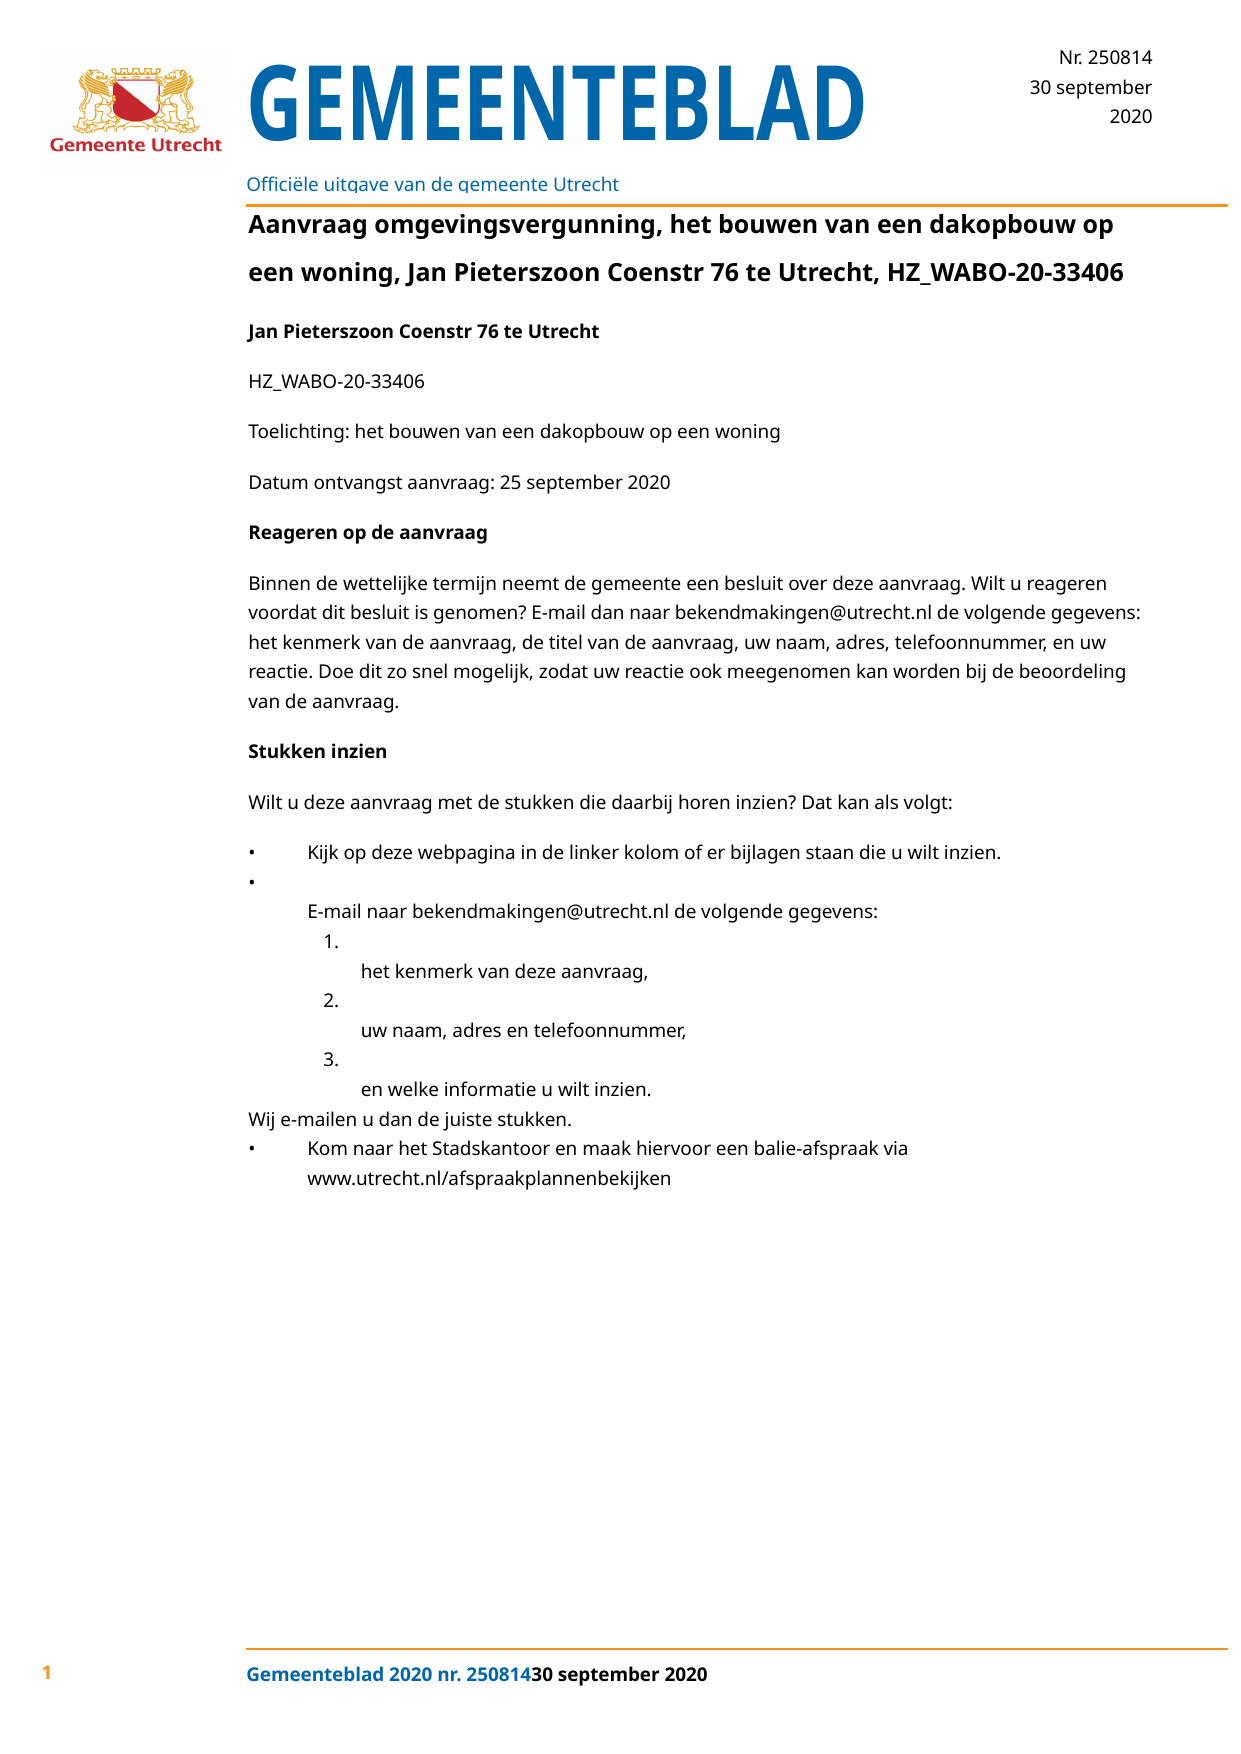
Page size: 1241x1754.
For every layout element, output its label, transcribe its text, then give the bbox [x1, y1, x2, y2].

list uw naam, adres en telefoonnummer, [323, 1017, 1152, 1043]
text HZ_WABO-20-33406 [248, 368, 1152, 394]
text Wij e-mailen u dan de juiste stukken. [248, 1106, 1152, 1132]
list het kenmerk van deze aanvraag, [323, 958, 1152, 984]
text Datum ontvangst aanvraag: 25 september 2020 [248, 469, 1152, 495]
list en welke informatie u wilt inzien. [323, 1076, 1152, 1102]
picture [41, 47, 231, 172]
text Jan Pieterszoon Coenstr 76 te Utrecht [248, 318, 1152, 344]
text Toelichting: het bouwen van een dakopbouw op een woning [248, 419, 1152, 444]
list E-mail naar bekendmakingen@utrecht.nl de volgende gegevens: [248, 899, 1152, 924]
list Kijk op deze webpagina in de linker kolom of er bijlagen staan die u wilt inzien. [248, 839, 1152, 865]
text Wilt u deze aanvraag met de stukken die daarbij horen inzien? Dat kan als volgt: [248, 789, 1152, 815]
list Kom naar het Stadskantoor en maak hiervoor een balie-afspraak via www.utrecht.nl/afspraakplannenbekijken [248, 1135, 1152, 1191]
text Binnen de wettelijke termijn neemt de gemeente een besluit over deze aanvraag. Wilt u reageren voordat dit besluit is genomen? E-mail dan naar bekendmakingen@utrecht.nl de volgende gegevens: het kenmerk van de aanvraag, de titel van de aanvraag, uw naam, adres, telefoonnummer, en uw reactie. Doe dit zo snel mogelijk, zodat uw reactie ook meegenomen kan worden bij de beoordeling van de aanvraag. [248, 570, 1152, 714]
text Aanvraag omgevingsvergunning, het bouwen van een dakopbouw op een woning, Jan Pieterszoon Coenstr 76 te Utrecht, HZ_WABO-20-33406 [248, 207, 1152, 288]
text Reageren op de aanvraag [248, 519, 1152, 545]
text Stukken inzien [248, 739, 1152, 764]
